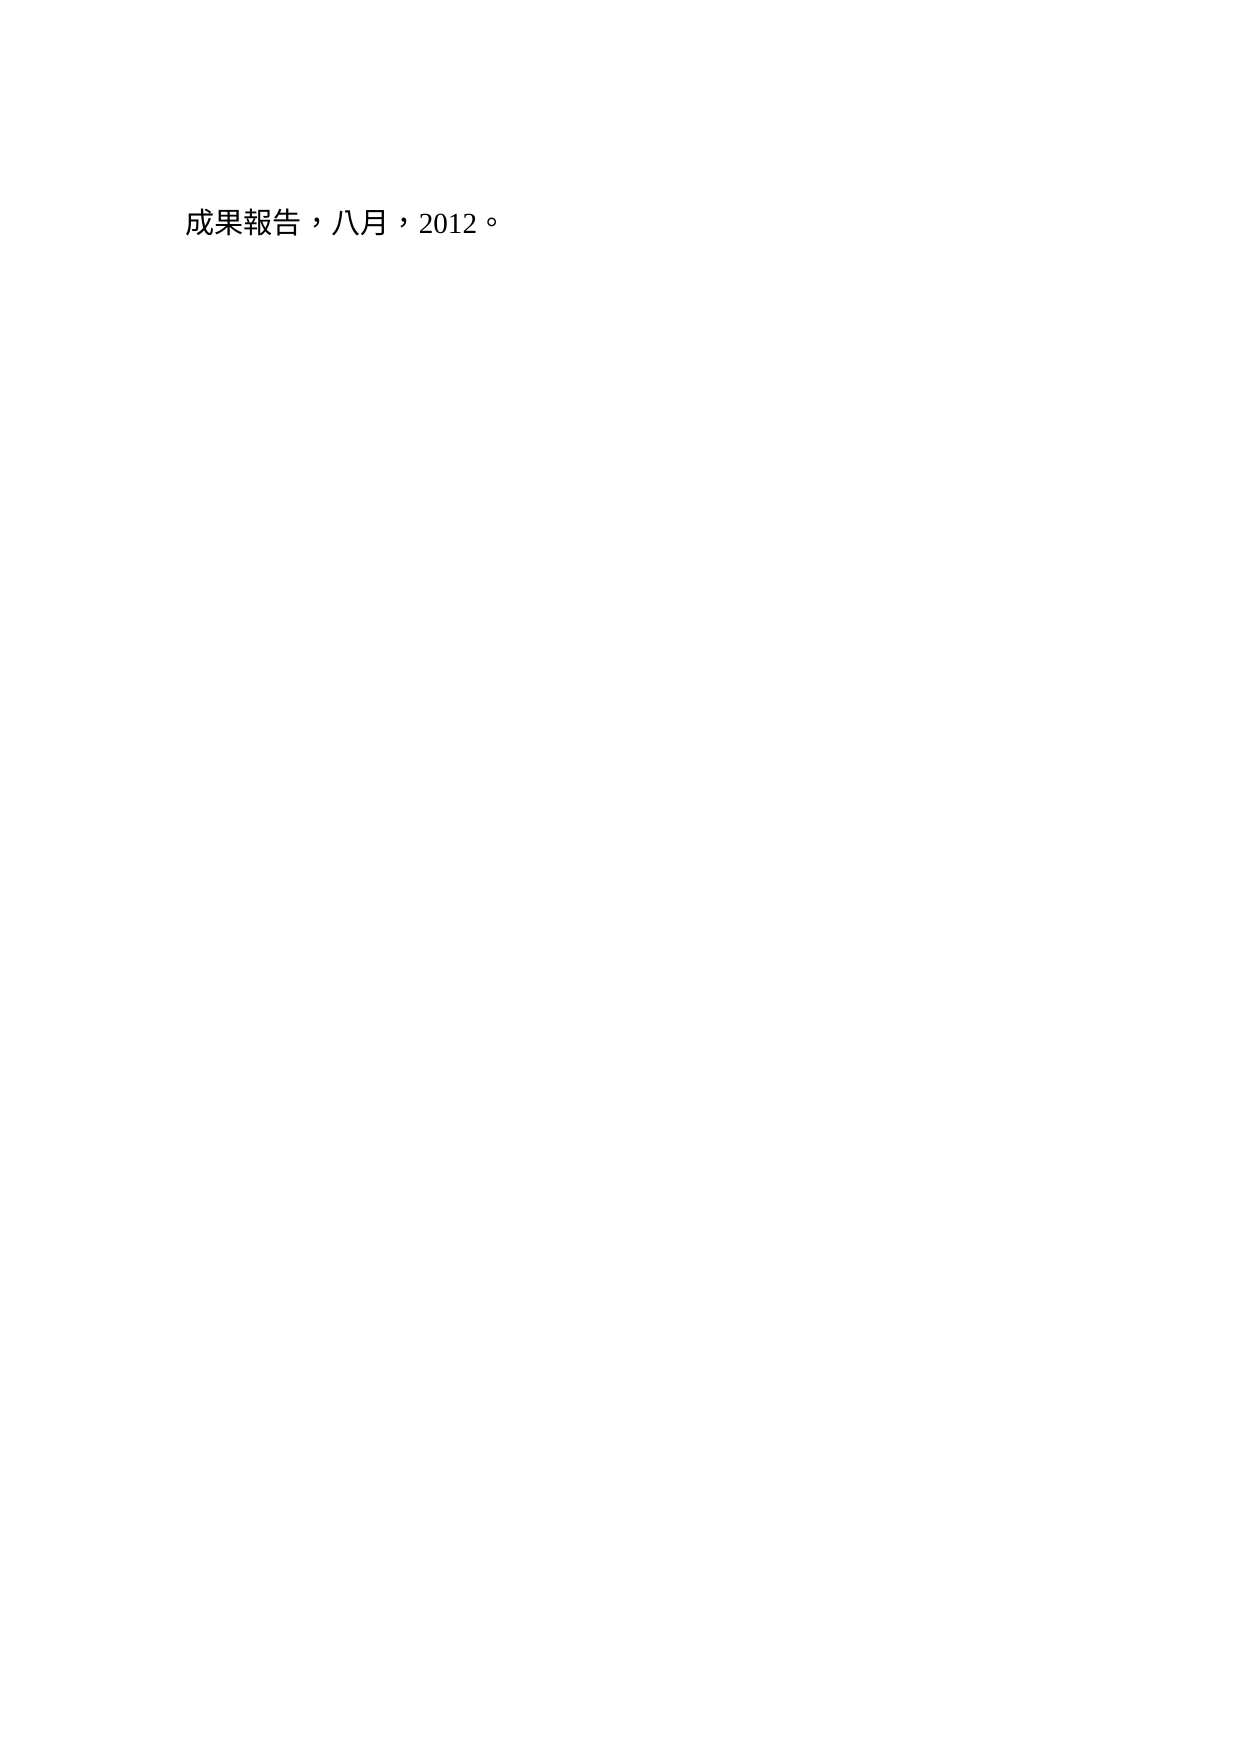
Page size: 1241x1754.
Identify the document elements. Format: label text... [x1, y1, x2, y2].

text 成果報告，八月，2012。 [185, 183, 1092, 258]
